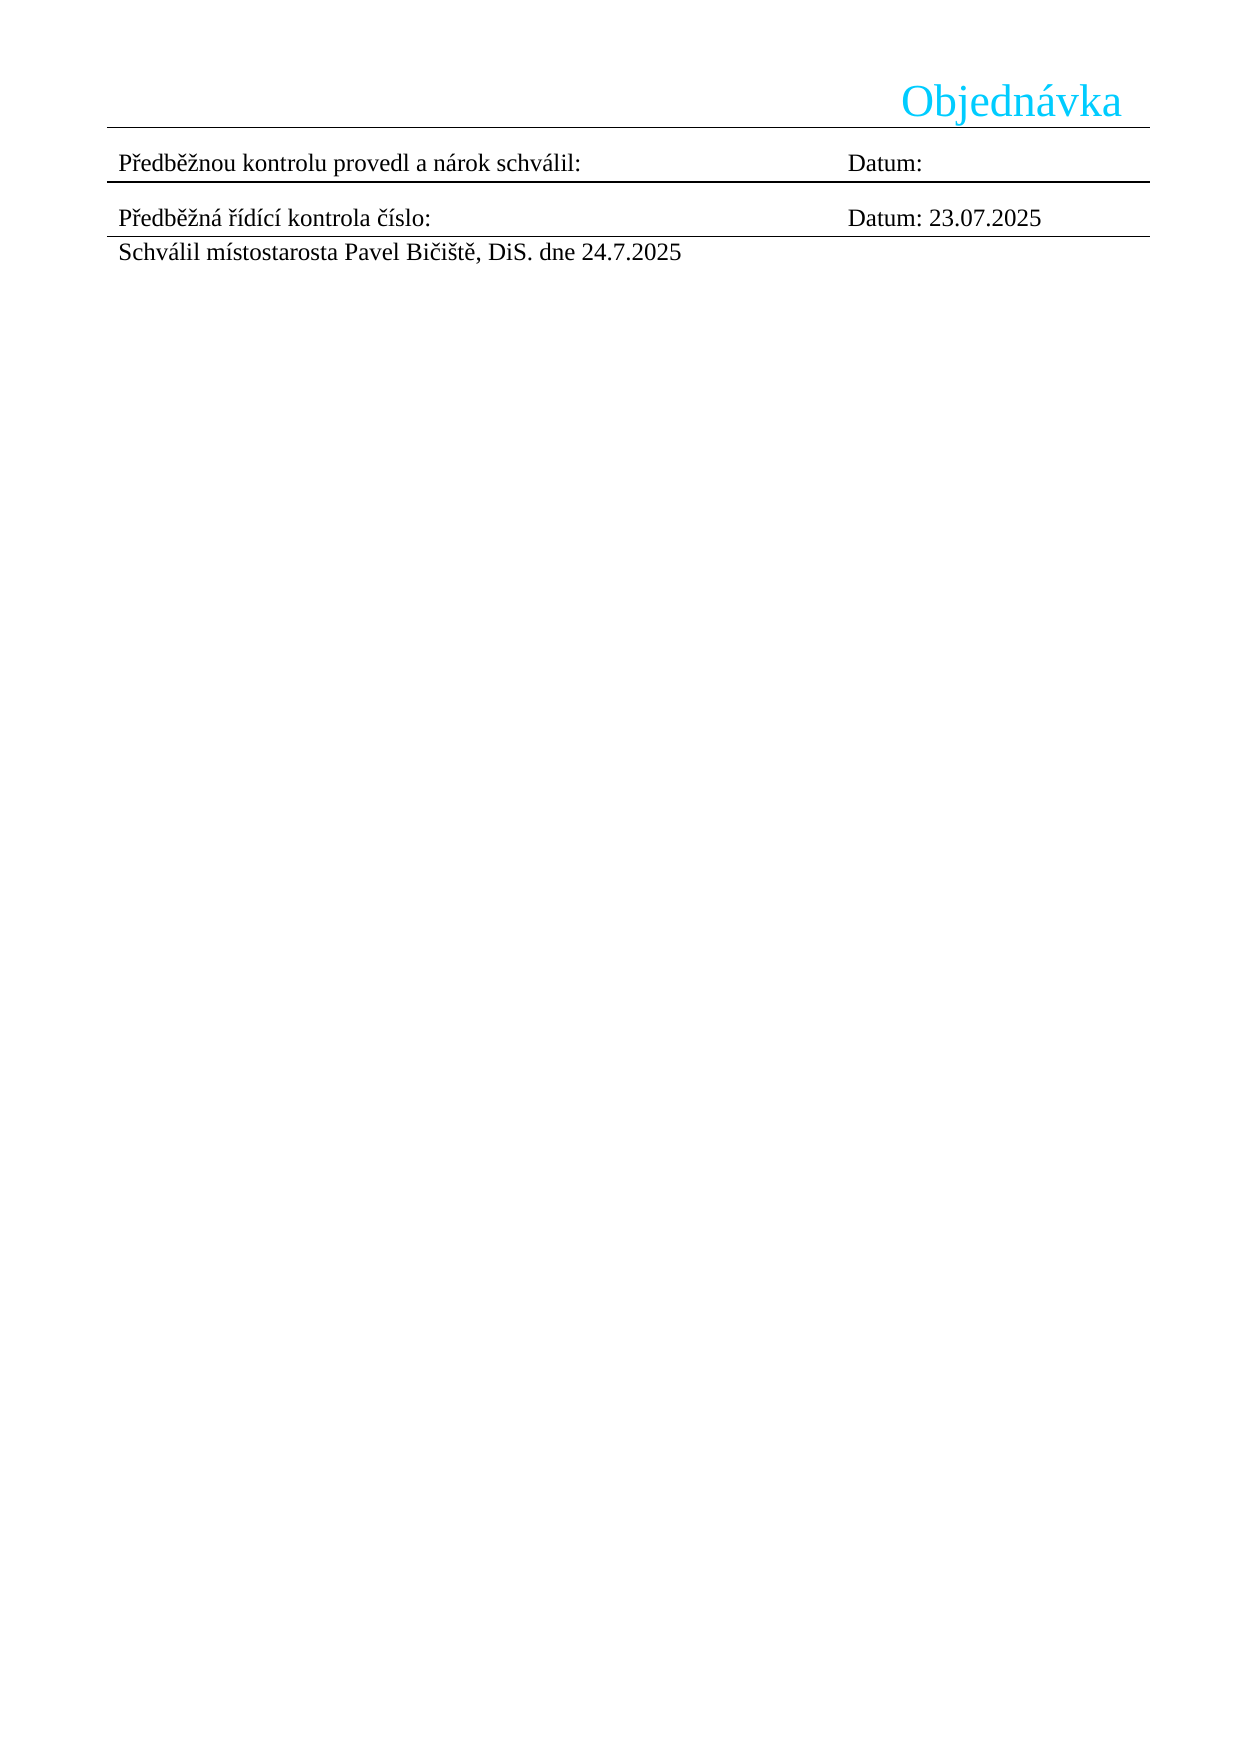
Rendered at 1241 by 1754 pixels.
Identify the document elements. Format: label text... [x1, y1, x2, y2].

text Schválil místostarosta Pavel Bičiště, DiS. dne 24.7.2025 [118, 237, 1122, 266]
table_cell Datum: 23.07.2025 [836, 183, 1150, 236]
table_cell Předběžná řídící kontrola číslo: [107, 183, 836, 236]
table_cell Datum: [836, 128, 1150, 181]
table_cell Předběžnou kontrolu provedl a nárok schválil: [107, 128, 836, 181]
